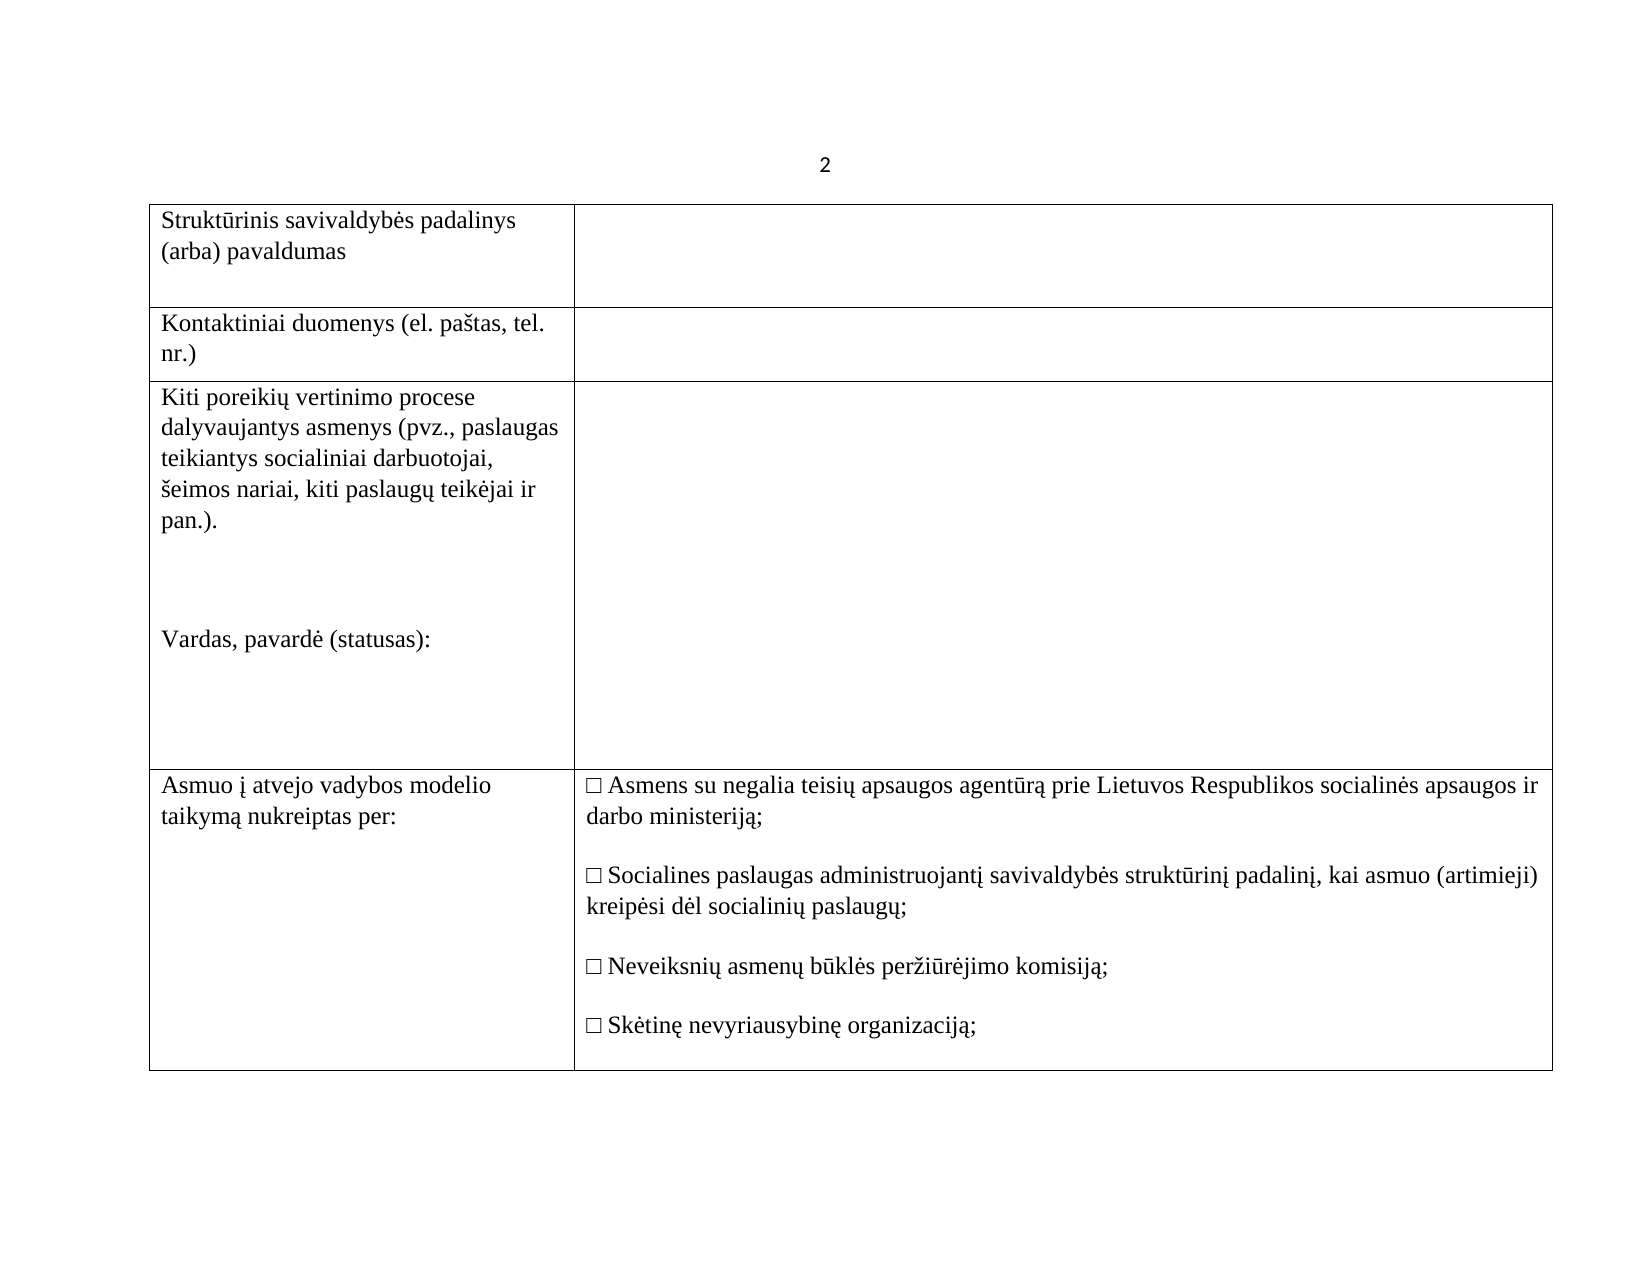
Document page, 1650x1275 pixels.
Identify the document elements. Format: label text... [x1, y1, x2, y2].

table_cell Kontaktiniai duomenys (el. paštas, tel. nr.) [150, 308, 574, 381]
table_cell □ Asmens su negalia teisių apsaugos agentūrą prie Lietuvos Respublikos socialinės apsaugos ir darbo ministeriją; □ Socialines paslaugas administruojantį savivaldybės struktūrinį padalinį, kai asmuo (artimieji) kreipėsi dėl socialinių paslaugų; □ Neveiksnių asmenų būklės peržiūrėjimo komisiją; □ Skėtinę nevyriausybinę organizaciją; [575, 770, 1552, 1070]
table_cell [575, 308, 1552, 381]
table_cell Struktūrinis savivaldybės padalinys (arba) pavaldumas [150, 205, 574, 307]
table_cell Asmuo į atvejo vadybos modelio taikymą nukreiptas per: [150, 770, 574, 1070]
table_cell [575, 205, 1552, 307]
table_cell Kiti poreikių vertinimo procese dalyvaujantys asmenys (pvz., paslaugas teikiantys socialiniai darbuotojai, šeimos nariai, kiti paslaugų teikėjai ir pan.). Vardas, pavardė (statusas): [150, 382, 574, 769]
table_cell [575, 382, 1552, 769]
